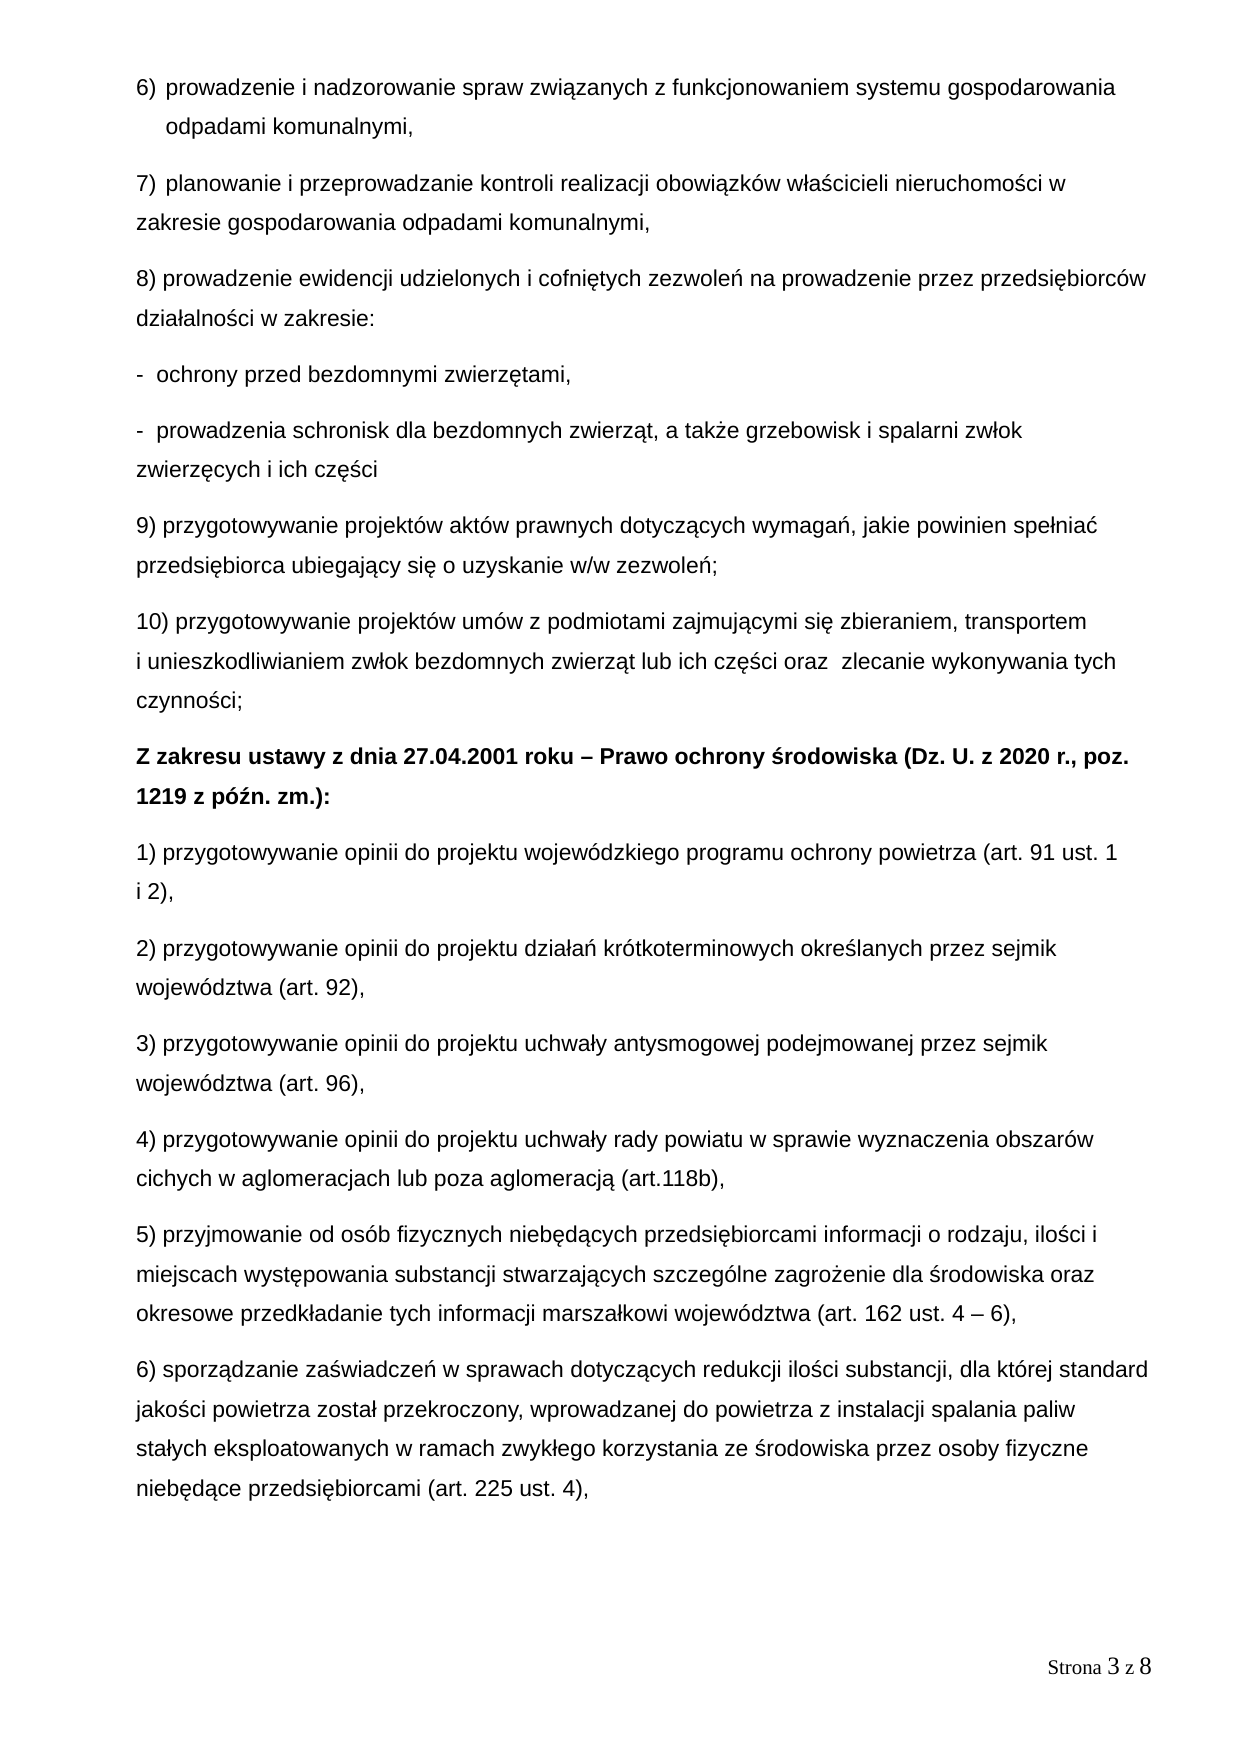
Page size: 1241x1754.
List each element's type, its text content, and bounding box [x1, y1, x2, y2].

text - ochrony przed bezdomnymi zwierzętami, [136, 361, 1152, 387]
text 9) przygotowywanie projektów aktów prawnych dotyczących wymagań, jakie powinien spełniać przedsiębiorca ubiegający się o uzyskanie w/w zezwoleń; [136, 512, 1152, 578]
text Z zakresu ustawy z dnia 27.04.2001 roku – Prawo ochrony środowiska (Dz. U. z 2020 r., poz. 1219 z późn. zm.): [136, 743, 1152, 809]
text 5) przyjmowanie od osób fizycznych niebędących przedsiębiorcami informacji o rodzaju, ilości i miejscach występowania substancji stwarzających szczególne zagrożenie dla środowiska oraz okresowe przedkładanie tych informacji marszałkowi województwa (art. 162 ust. 4 – 6), [136, 1221, 1152, 1327]
text 3) przygotowywanie opinii do projektu uchwały antysmogowej podejmowanej przez sejmik województwa (art. 96), [136, 1030, 1152, 1096]
text - prowadzenia schronisk dla bezdomnych zwierząt, a także grzebowisk i spalarni zwłok zwierzęcych i ich części [136, 417, 1152, 483]
text 4) przygotowywanie opinii do projektu uchwały rady powiatu w sprawie wyznaczenia obszarów cichych w aglomeracjach lub poza aglomeracją (art.118b), [136, 1126, 1152, 1192]
text 6) sporządzanie zaświadczeń w sprawach dotyczących redukcji ilości substancji, dla której standard jakości powietrza został przekroczony, wprowadzanej do powietrza z instalacji spalania paliw stałych eksploatowanych w ramach zwykłego korzystania ze środowiska przez osoby fizyczne niebędące przedsiębiorcami (art. 225 ust. 4), [136, 1356, 1152, 1501]
text 7) planowanie i przeprowadzanie kontroli realizacji obowiązków właścicieli nieruchomości w zakresie gospodarowania odpadami komunalnymi, [136, 169, 1152, 235]
text 8) prowadzenie ewidencji udzielonych i cofniętych zezwoleń na prowadzenie przez przedsiębiorców działalności w zakresie: [136, 265, 1152, 331]
text 1) przygotowywanie opinii do projektu wojewódzkiego programu ochrony powietrza (art. 91 ust. 1 i 2), [136, 839, 1152, 905]
text 6) prowadzenie i nadzorowanie spraw związanych z funkcjonowaniem systemu gospodarowania odpadami komunalnymi, [136, 74, 1152, 140]
text 10) przygotowywanie projektów umów z podmiotami zajmującymi się zbieraniem, transportem i unieszkodliwianiem zwłok bezdomnych zwierząt lub ich części oraz zlecanie wykonywania tych czynności; [136, 608, 1152, 713]
text 2) przygotowywanie opinii do projektu działań krótkoterminowych określanych przez sejmik województwa (art. 92), [136, 934, 1152, 1000]
